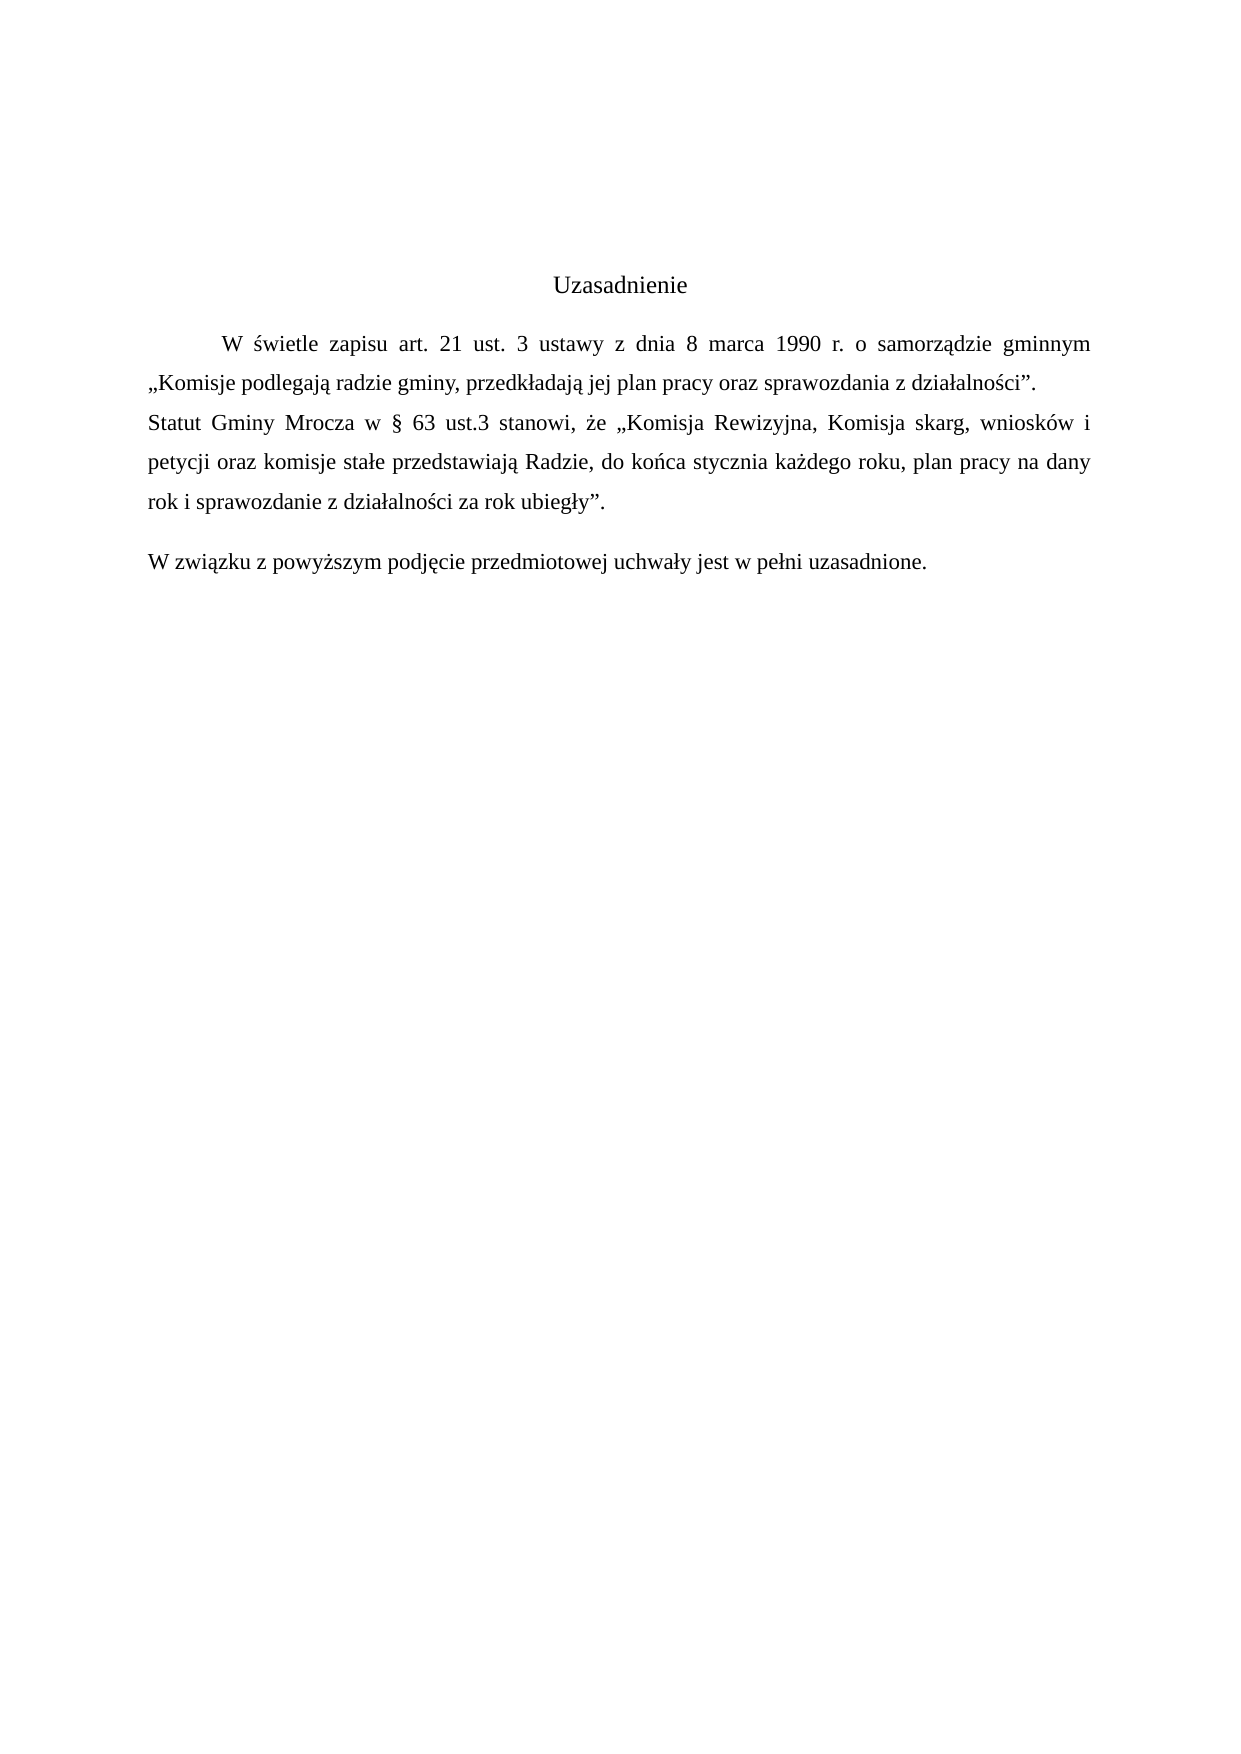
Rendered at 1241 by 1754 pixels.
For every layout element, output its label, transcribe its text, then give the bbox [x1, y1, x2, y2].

text Statut Gminy Mrocza w § 63 ust.3 stanowi, że „Komisja Rewizyjna, Komisja skarg, wniosków i petycji oraz komisje stałe przedstawiają Radzie, do końca stycznia każdego roku, plan pracy na dany rok i sprawozdanie z działalności za rok ubiegły”. [148, 409, 1093, 514]
text W związku z powyższym podjęcie przedmiotowej uchwały jest w pełni uzasadnione. [148, 548, 1093, 574]
text Uzasadnienie [148, 270, 1093, 299]
text W świetle zapisu art. 21 ust. 3 ustawy z dnia 8 marca 1990 r. o samorządzie gminnym „Komisje podlegają radzie gminy, przedkładają jej plan pracy oraz sprawozdania z działalności”. [148, 328, 1093, 396]
